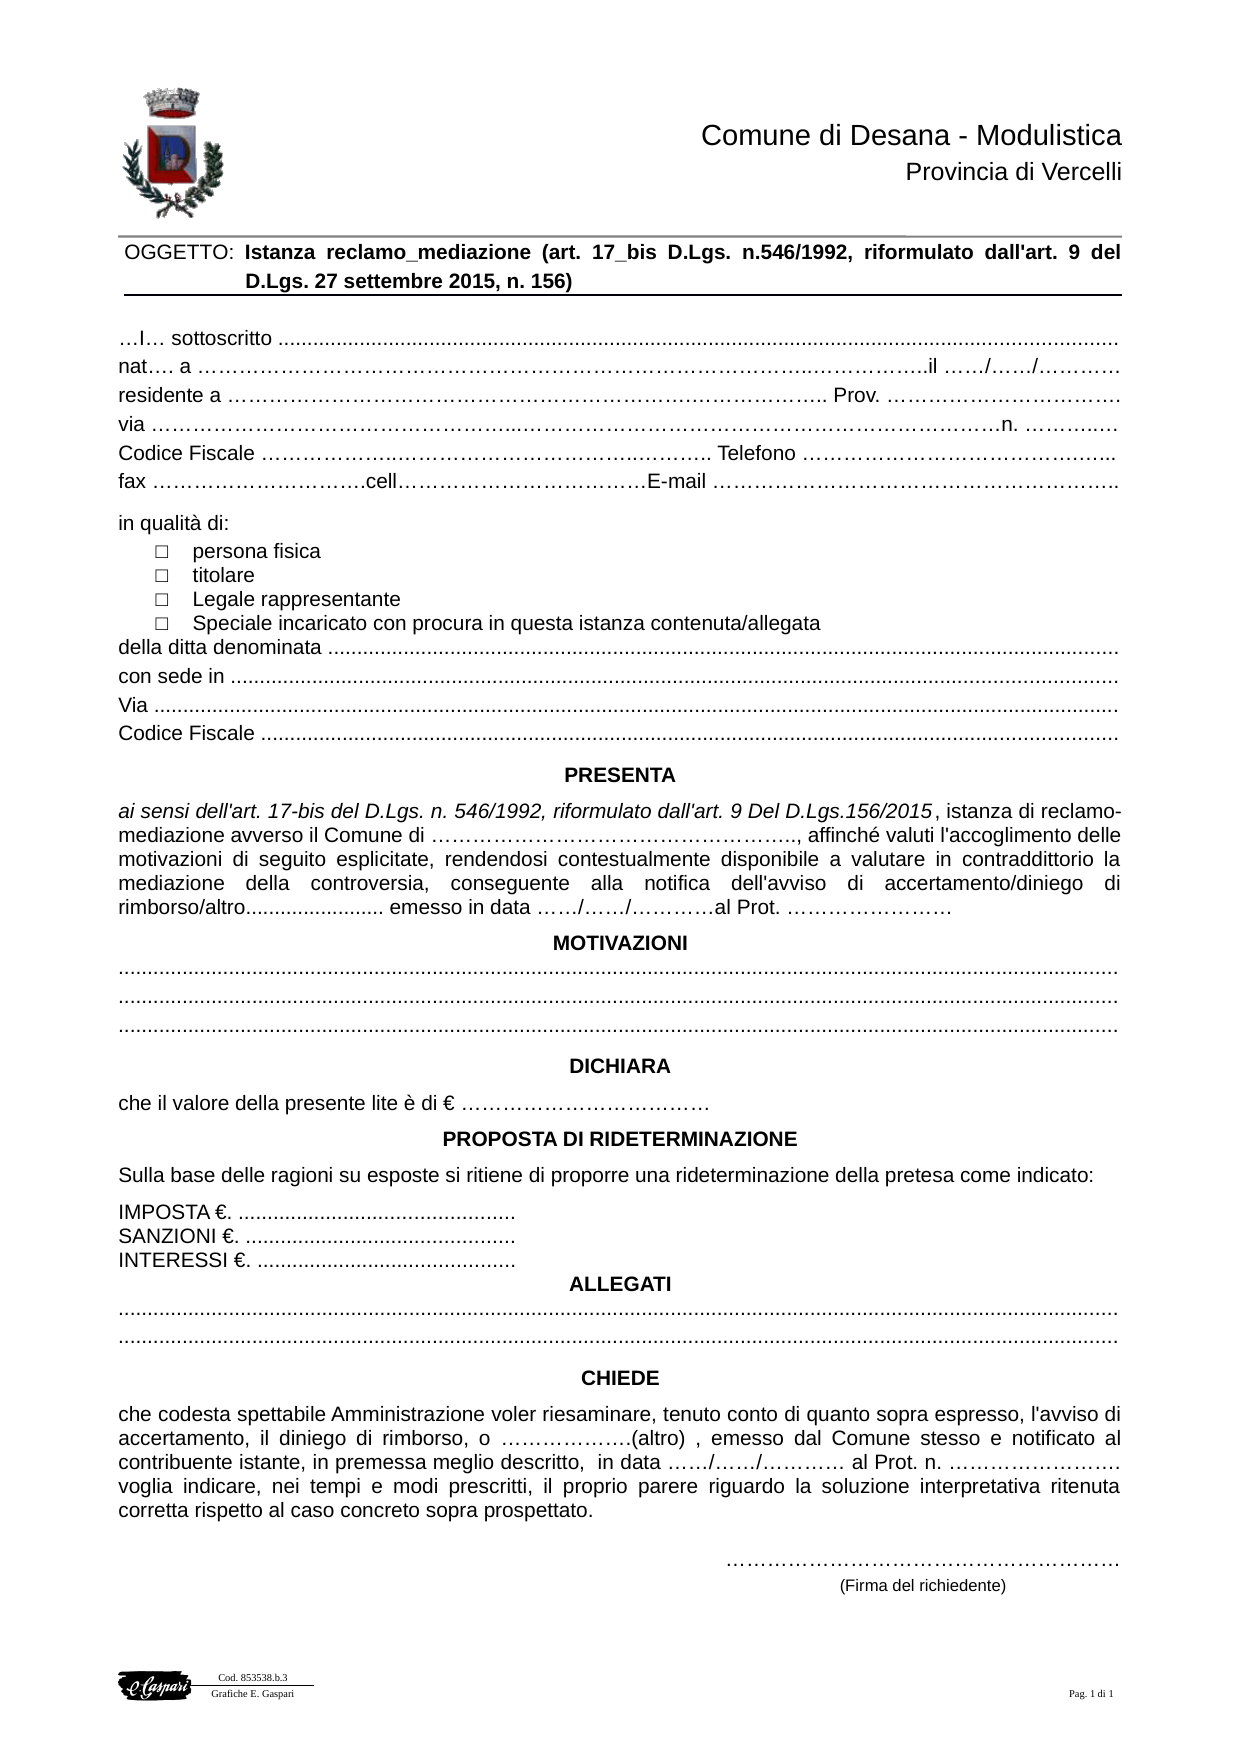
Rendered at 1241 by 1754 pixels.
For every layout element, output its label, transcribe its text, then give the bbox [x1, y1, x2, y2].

list titolare [155, 563, 1122, 587]
text della ditta denominata [118, 635, 1122, 659]
text che il valore della presente lite è di € ……………………………… [118, 1090, 1122, 1114]
text INTERESSI €. [118, 1248, 1122, 1272]
text Comune di Desana - Modulistica [224, 118, 1122, 152]
text ai sensi dell'art. 17-bis del D.Lgs. n. 546/1992, riformulato dall'art. 9 Del D.Lgs.156/2015, istanza di reclamo-mediazione avverso il Comune di …………………………………………….., affinché valuti l'accoglimento delle motivazioni di seguito esplicitate, rendendosi contestualmente disponibile a valutare in contraddittorio la mediazione della controversia, conseguente alla notifica dell'avviso di accertamento/diniego di rimborso/altro........................ emesso in data ……/……/…………al Prot. …………………… [118, 799, 1122, 919]
text SANZIONI €. [118, 1224, 1122, 1248]
text PROPOSTA DI RIDETERMINAZIONE [118, 1127, 1122, 1151]
text ALLEGATI [118, 1272, 1122, 1296]
text via ……………………………………………...……………………………………………………………n. ………..… [118, 412, 1122, 436]
text Provincia di Vercelli [224, 157, 1122, 185]
list Speciale incaricato con procura in questa istanza contenuta/allegata [155, 611, 1122, 635]
text …I… sottoscritto [118, 325, 1122, 349]
picture [117, 1670, 192, 1701]
text DICHIARA [118, 1054, 1122, 1078]
text in qualità di: [118, 510, 1122, 534]
text CHIEDE [118, 1366, 1122, 1389]
text con sede in [118, 664, 1122, 688]
list persona fisica [155, 539, 1122, 563]
text MOTIVAZIONI [118, 931, 1122, 955]
text IMPOSTA €. [118, 1200, 1122, 1224]
text (Firma del richiedente) [723, 1576, 1122, 1595]
text che codesta spettabile Amministrazione voler riesaminare, tenuto conto di quanto sopra espresso, l'avviso di accertamento, il diniego di rimborso, o ……………….(altro) , emesso dal Comune stesso e notificato al contribuente istante, in premessa meglio descritto, in data ……/……/………… al Prot. n. ……………………. voglia indicare, nei tempi e modi prescritti, il proprio parere riguardo la soluzione interpretativa ritenuta corretta rispetto al caso concreto sopra prospettato. [118, 1402, 1122, 1522]
picture [122, 87, 224, 219]
text Sulla base delle ragioni su esposte si ritiene di proporre una rideterminazione della pretesa come indicato: [118, 1163, 1122, 1187]
text nat…. a ……………………………………………………………………………..……………..il ……/……/………… [118, 354, 1122, 378]
text OGGETTO: Istanza reclamo_mediazione (art. 17_bis D.Lgs. n.546/1992, riformulato dall'art. 9 del D.Lgs. 27 settembre 2015, n. 156) [124, 240, 1122, 294]
text Codice Fiscale ………………..……………………………..……….. Telefono ………………………………….…... [118, 440, 1122, 464]
text fax ………………………….cell………………………………E-mail ………………………………………………….. [118, 469, 1122, 493]
list Legale rappresentante [155, 587, 1122, 611]
text ………………………………………………… [723, 1547, 1122, 1571]
text PRESENTA [118, 762, 1122, 786]
text Codice Fiscale [118, 721, 1122, 745]
text residente a ………………………………………………………….……………….. Prov. ……………………………. [118, 383, 1122, 407]
text Via [118, 692, 1122, 716]
